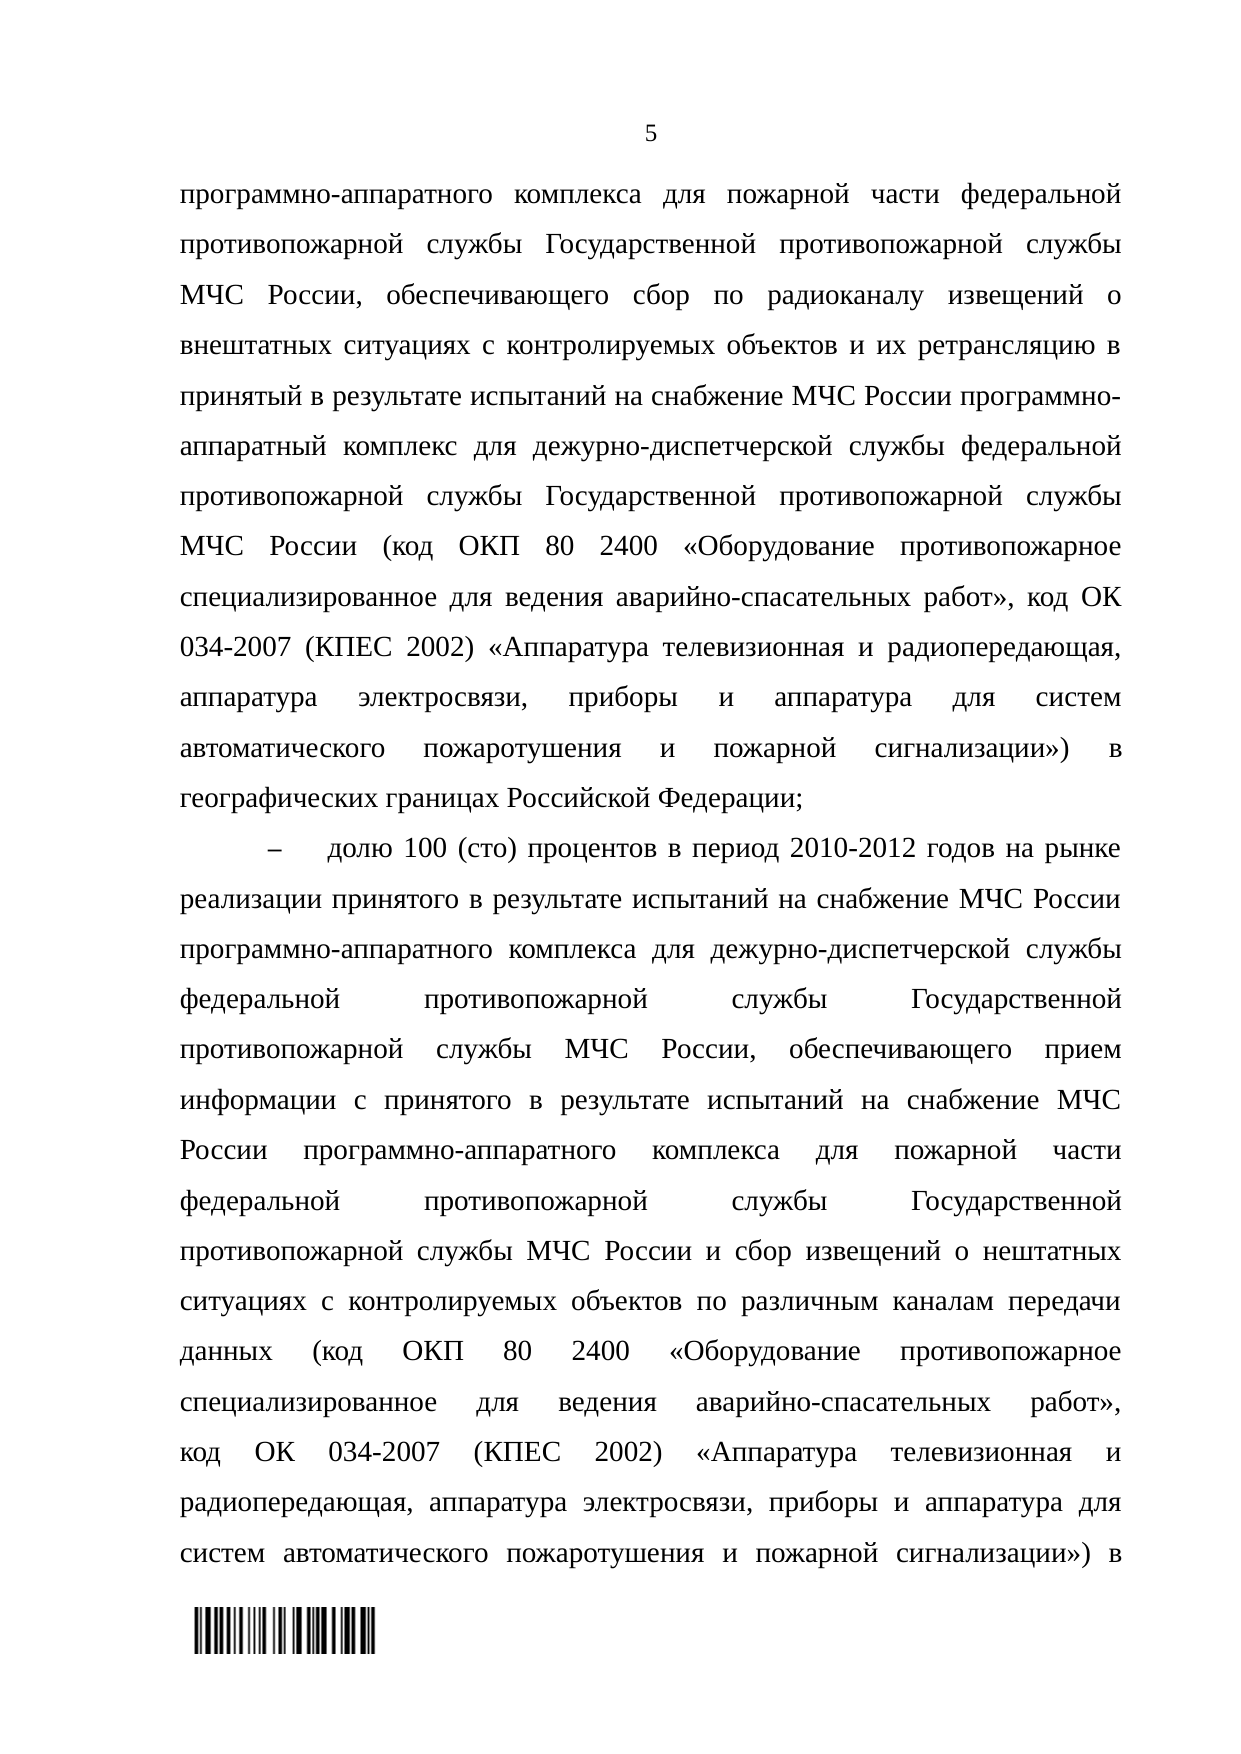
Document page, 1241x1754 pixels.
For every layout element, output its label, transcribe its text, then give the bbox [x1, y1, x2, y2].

text программно-аппаратного комплекса для пожарной части федеральной противопожарной службы Государственной противопожарной службы МЧС России, обеспечивающего сбор по радиоканалу извещений о внештатных ситуациях с контролируемых объектов и их ретрансляцию в принятый в результате испытаний на снабжение МЧС России программно-аппаратный комплекс для дежурно-диспетчерской службы федеральной противопожарной службы Государственной противопожарной службы МЧС России (код ОКП 80 2400 «Оборудование противопожарное специализированное для ведения аварийно-спасательных работ», код ОК 034-2007 (КПЕС 2002) «Аппаратура телевизионная и радиопередающая, аппаратура электросвязи, приборы и аппаратура для систем автоматического пожаротушения и пожарной сигнализации») в географических границах Российской Федерации; [179, 176, 1122, 814]
picture [179, 1607, 393, 1654]
list долю 100 (сто) процентов в период 2010-2012 годов на рынке реализации принятого в результате испытаний на снабжение МЧС России программно-аппаратного комплекса для дежурно-диспетчерской службы федеральной противопожарной службы Государственной противопожарной службы МЧС России, обеспечивающего прием информации с принятого в результате испытаний на снабжение МЧС России программно-аппаратного комплекса для пожарной части федеральной противопожарной службы Государственной противопожарной службы МЧС России и сбор извещений о нештатных ситуациях с контролируемых объектов по различным каналам передачи данных (код ОКП 80 2400 «Оборудование противопожарное специализированное для ведения аварийно-спасательных работ», код ОК 034-2007 (КПЕС 2002) «Аппаратура телевизионная и радиопередающая, аппаратура электросвязи, приборы и аппаратура для систем автоматического пожаротушения и пожарной сигнализации») в [179, 830, 1122, 1568]
